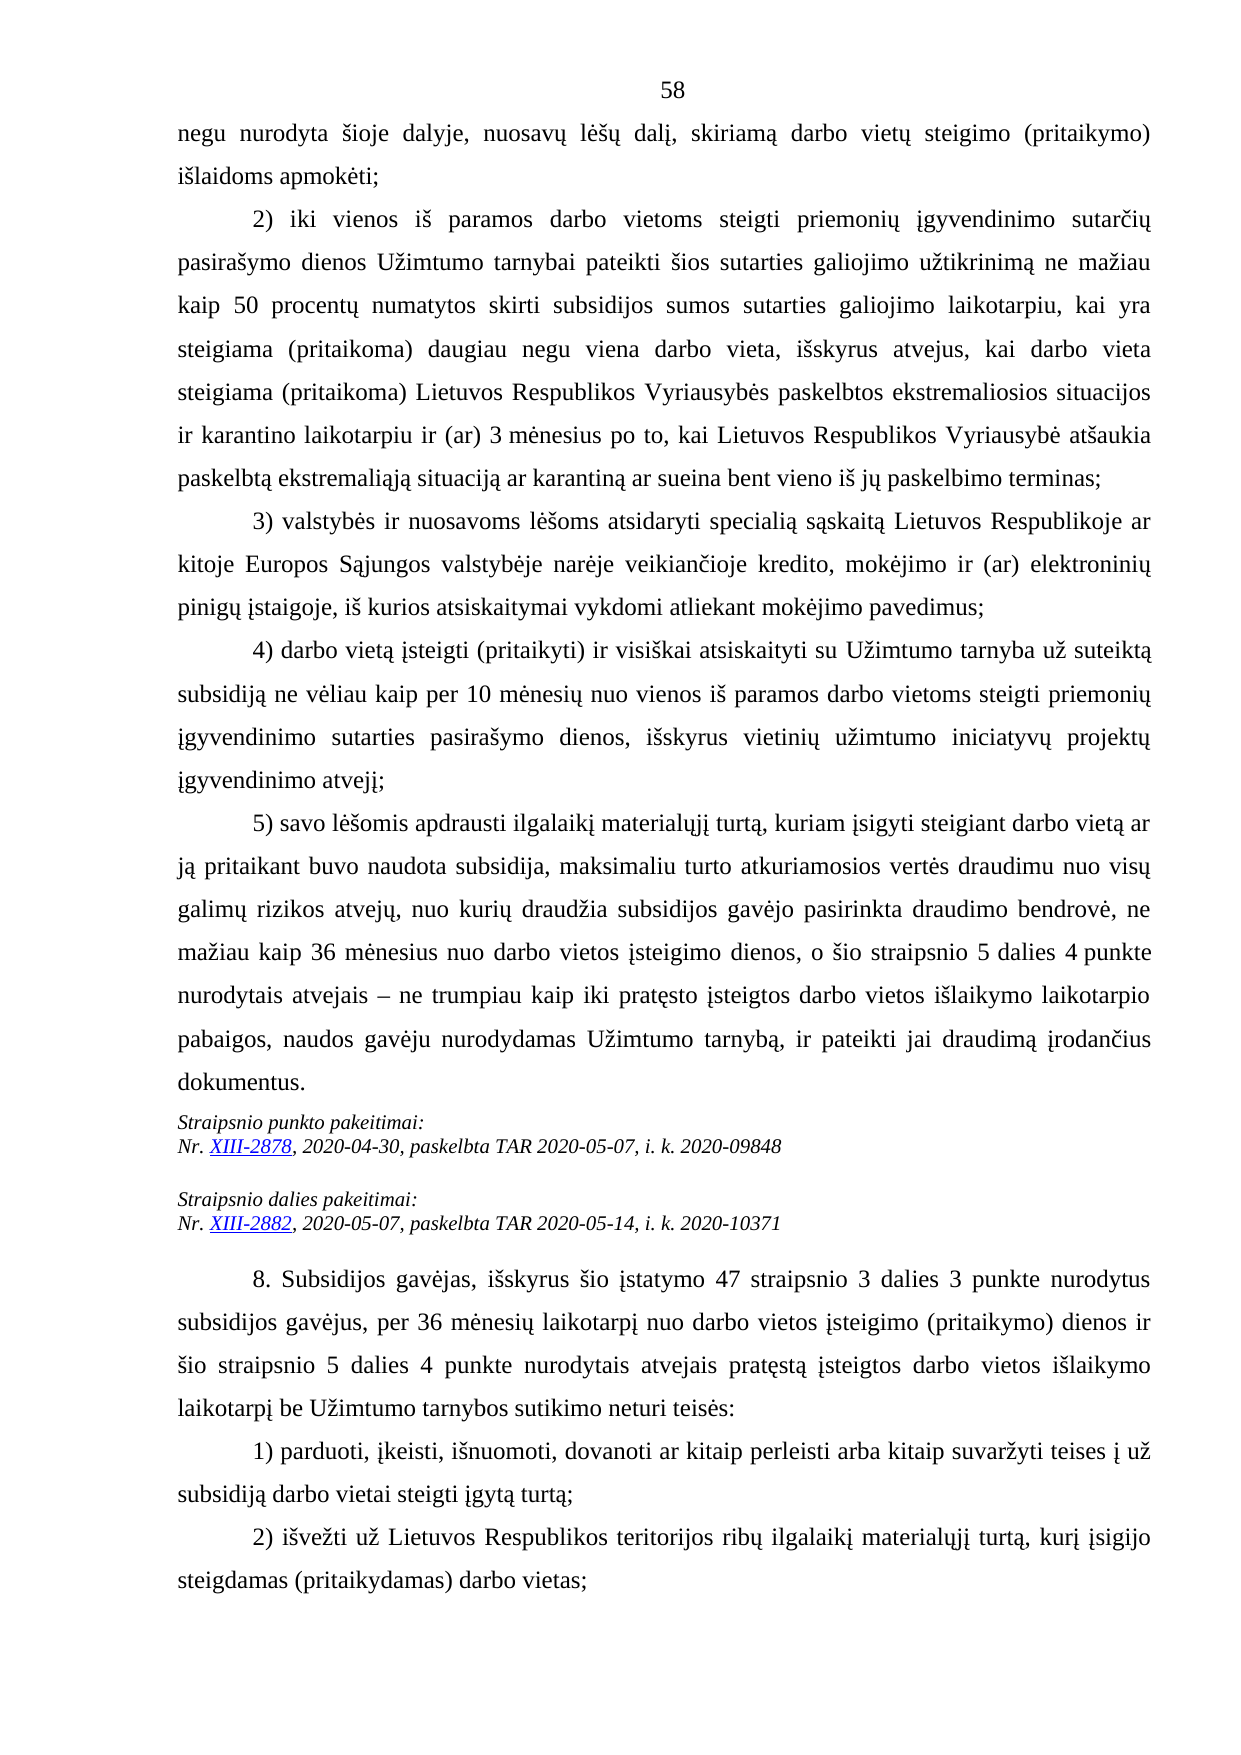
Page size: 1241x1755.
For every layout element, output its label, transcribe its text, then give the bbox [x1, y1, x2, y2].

text Straipsnio dalies pakeitimai: [177, 1187, 1152, 1211]
text negu nurodyta šioje dalyje, nuosavų lėšų dalį, skiriamą darbo vietų steigimo (pritaikymo) išlaidoms apmokėti; [177, 118, 1152, 190]
text 1) parduoti, įkeisti, išnuomoti, dovanoti ar kitaip perleisti arba kitaip suvaržyti teises į už subsidiją darbo vietai steigti įgytą turtą; [177, 1436, 1152, 1508]
text 5) savo lėšomis apdrausti ilgalaikį materialųjį turtą, kuriam įsigyti steigiant darbo vietą ar ją pritaikant buvo naudota subsidija, maksimaliu turto atkuriamosios vertės draudimu nuo visų galimų rizikos atvejų, nuo kurių draudžia subsidijos gavėjo pasirinkta draudimo bendrovė, ne mažiau kaip 36 mėnesius nuo darbo vietos įsteigimo dienos, o šio straipsnio 5 dalies 4 punkte nurodytais atvejais – ne trumpiau kaip iki pratęsto įsteigtos darbo vietos išlaikymo laikotarpio pabaigos, naudos gavėju nurodydamas Užimtumo tarnybą, ir pateikti jai draudimą įrodančius dokumentus. [177, 808, 1152, 1096]
text 8. Subsidijos gavėjas, išskyrus šio įstatymo 47 straipsnio 3 dalies 3 punkte nurodytus subsidijos gavėjus, per 36 mėnesių laikotarpį nuo darbo vietos įsteigimo (pritaikymo) dienos ir šio straipsnio 5 dalies 4 punkte nurodytais atvejais pratęstą įsteigtos darbo vietos išlaikymo laikotarpį be Užimtumo tarnybos sutikimo neturi teisės: [177, 1264, 1152, 1422]
text Nr. XIII-2878, 2020-04-30, paskelbta TAR 2020-05-07, i. k. 2020-09848 [177, 1134, 1152, 1158]
text 3) valstybės ir nuosavoms lėšoms atsidaryti specialią sąskaitą Lietuvos Respublikoje ar kitoje Europos Sąjungos valstybėje narėje veikiančioje kredito, mokėjimo ir (ar) elektroninių pinigų įstaigoje, iš kurios atsiskaitymai vykdomi atliekant mokėjimo pavedimus; [177, 506, 1152, 621]
text 2) išvežti už Lietuvos Respublikos teritorijos ribų ilgalaikį materialųjį turtą, kurį įsigijo steigdamas (pritaikydamas) darbo vietas; [177, 1522, 1152, 1594]
text 2) iki vienos iš paramos darbo vietoms steigti priemonių įgyvendinimo sutarčių pasirašymo dienos Užimtumo tarnybai pateikti šios sutarties galiojimo užtikrinimą ne mažiau kaip 50 procentų numatytos skirti subsidijos sumos sutarties galiojimo laikotarpiu, kai yra steigiama (pritaikoma) daugiau negu viena darbo vieta, išskyrus atvejus, kai darbo vieta steigiama (pritaikoma) Lietuvos Respublikos Vyriausybės paskelbtos ekstremaliosios situacijos ir karantino laikotarpiu ir (ar) 3 mėnesius po to, kai Lietuvos Respublikos Vyriausybė atšaukia paskelbtą ekstremaliąją situaciją ar karantiną ar sueina bent vieno iš jų paskelbimo terminas; [177, 204, 1152, 492]
text Straipsnio punkto pakeitimai: [177, 1110, 1152, 1134]
text 4) darbo vietą įsteigti (pritaikyti) ir visiškai atsiskaityti su Užimtumo tarnyba už suteiktą subsidiją ne vėliau kaip per 10 mėnesių nuo vienos iš paramos darbo vietoms steigti priemonių įgyvendinimo sutarties pasirašymo dienos, išskyrus vietinių užimtumo iniciatyvų projektų įgyvendinimo atvejį; [177, 636, 1152, 794]
text Nr. XIII-2882, 2020-05-07, paskelbta TAR 2020-05-14, i. k. 2020-10371 [177, 1211, 1152, 1235]
